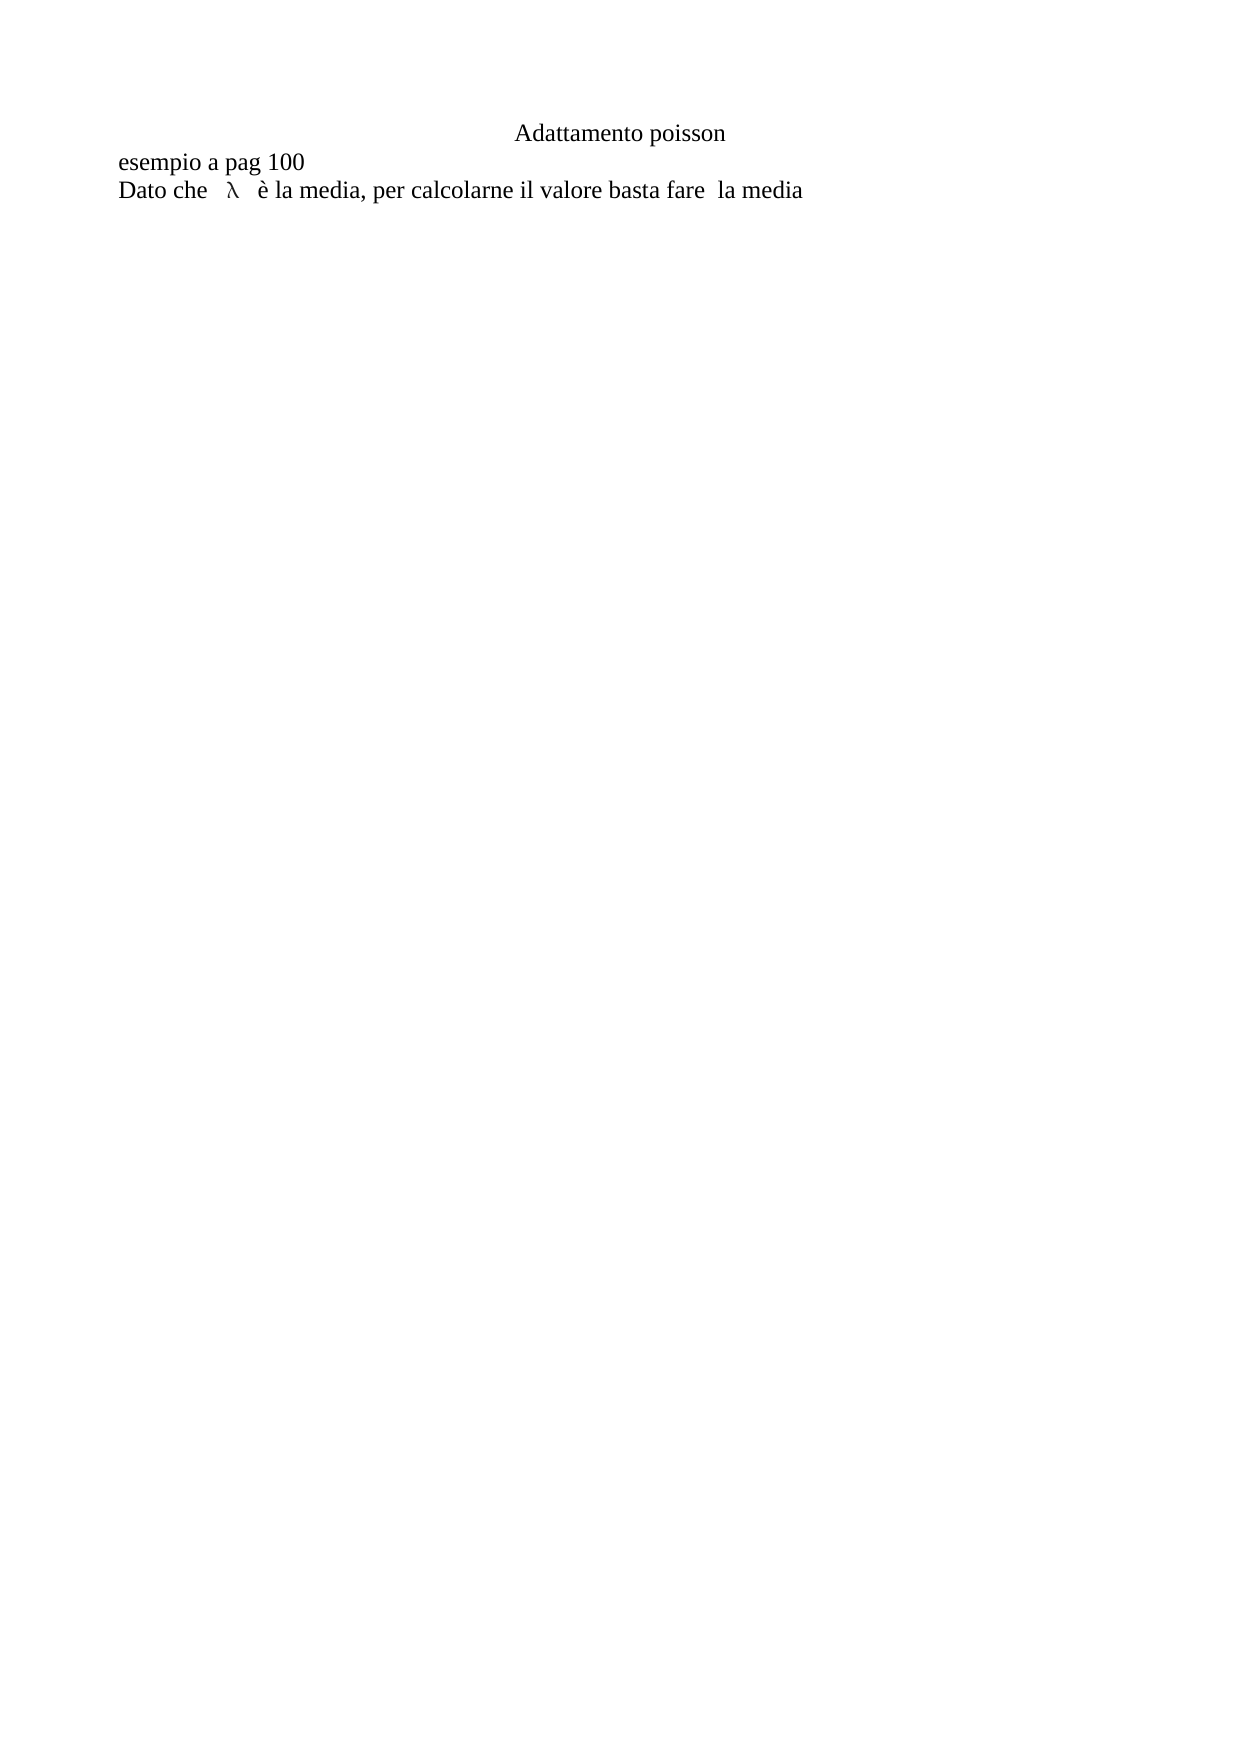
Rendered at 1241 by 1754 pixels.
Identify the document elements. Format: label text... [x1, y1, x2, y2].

text esempio a pag 100 [118, 147, 1122, 176]
text Dato cheè la media, per calcolarne il valore basta fare la media [118, 176, 1122, 204]
text Adattamento poisson [118, 118, 1122, 147]
